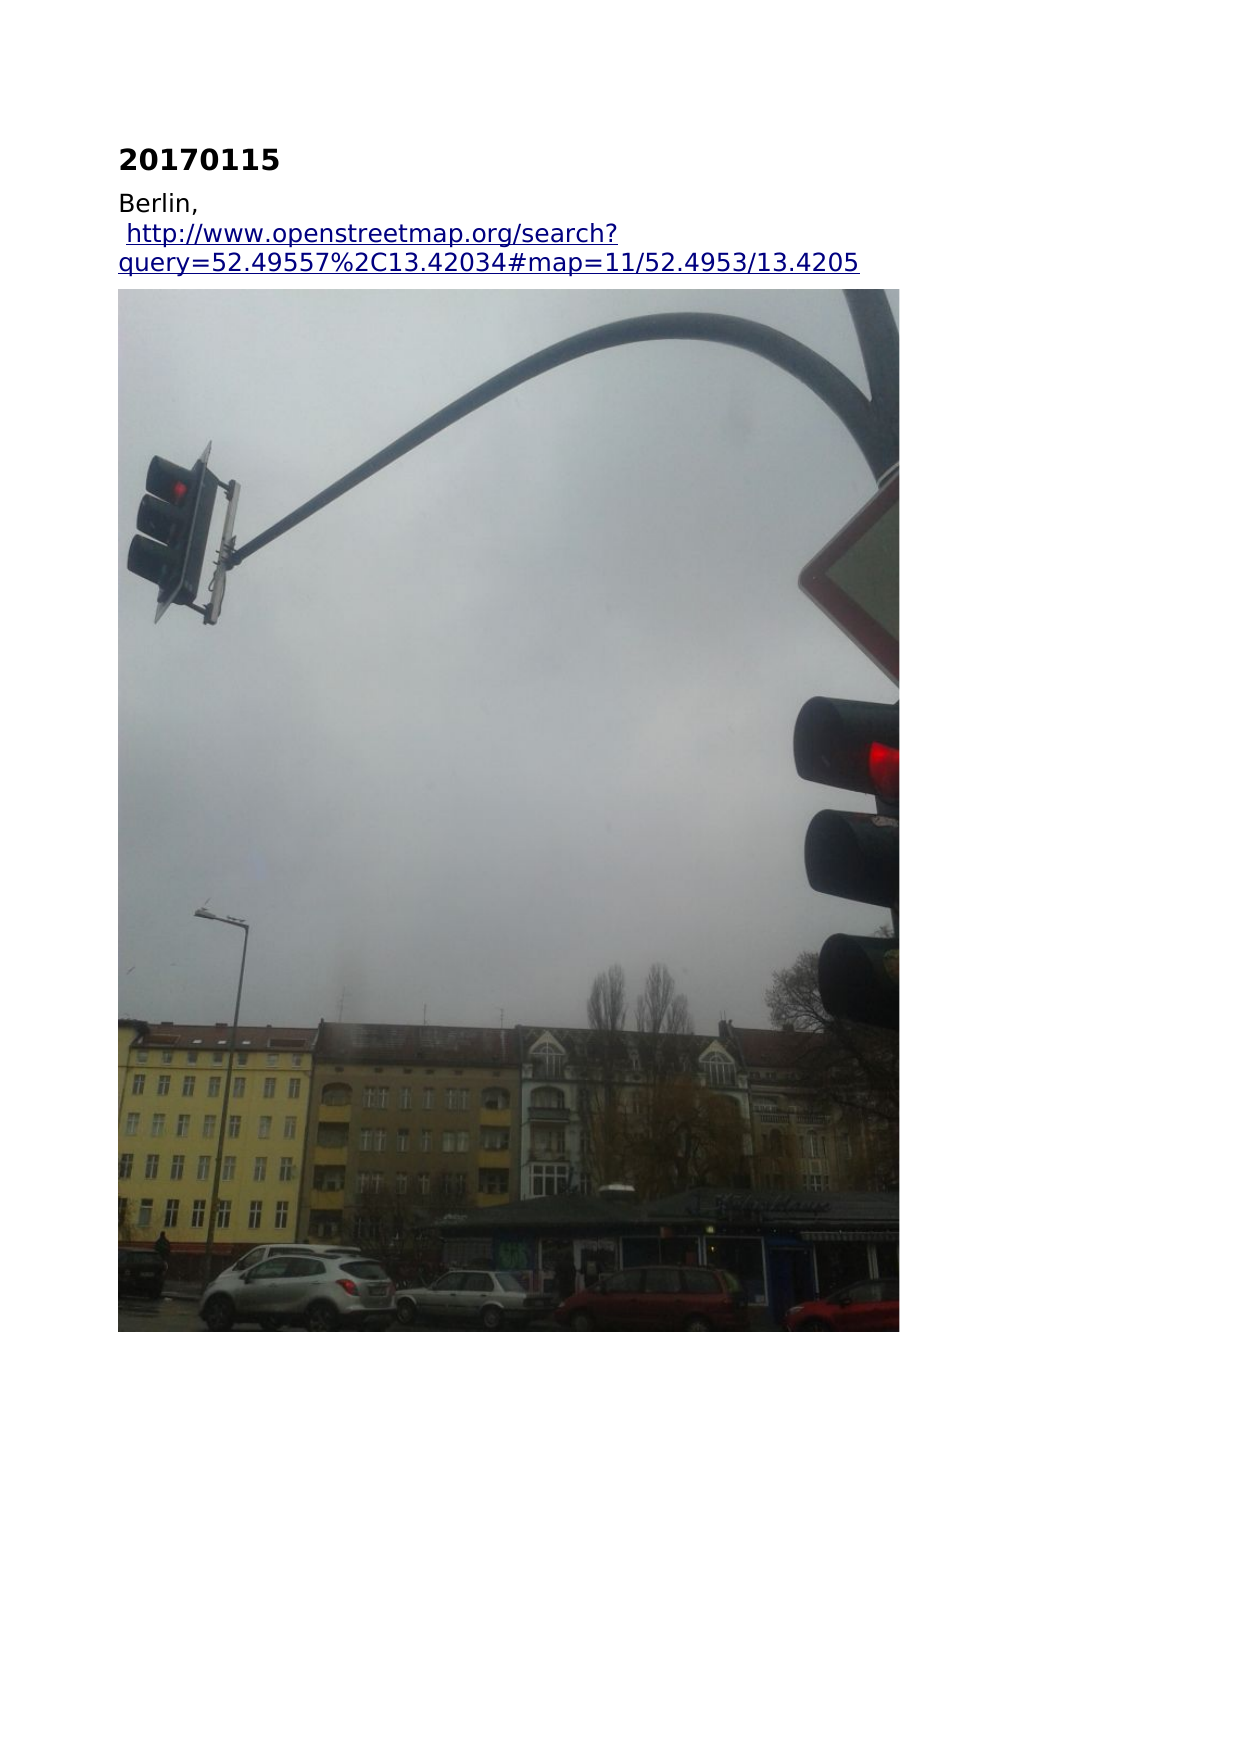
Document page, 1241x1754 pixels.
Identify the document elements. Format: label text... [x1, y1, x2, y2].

subtitle 20170115 [118, 143, 1122, 177]
picture [118, 289, 900, 1332]
text Berlin, http://www.openstreetmap.org/search?query=52.49557%2C13.42034#map=11/52.4953/13.4205 [118, 189, 1122, 277]
